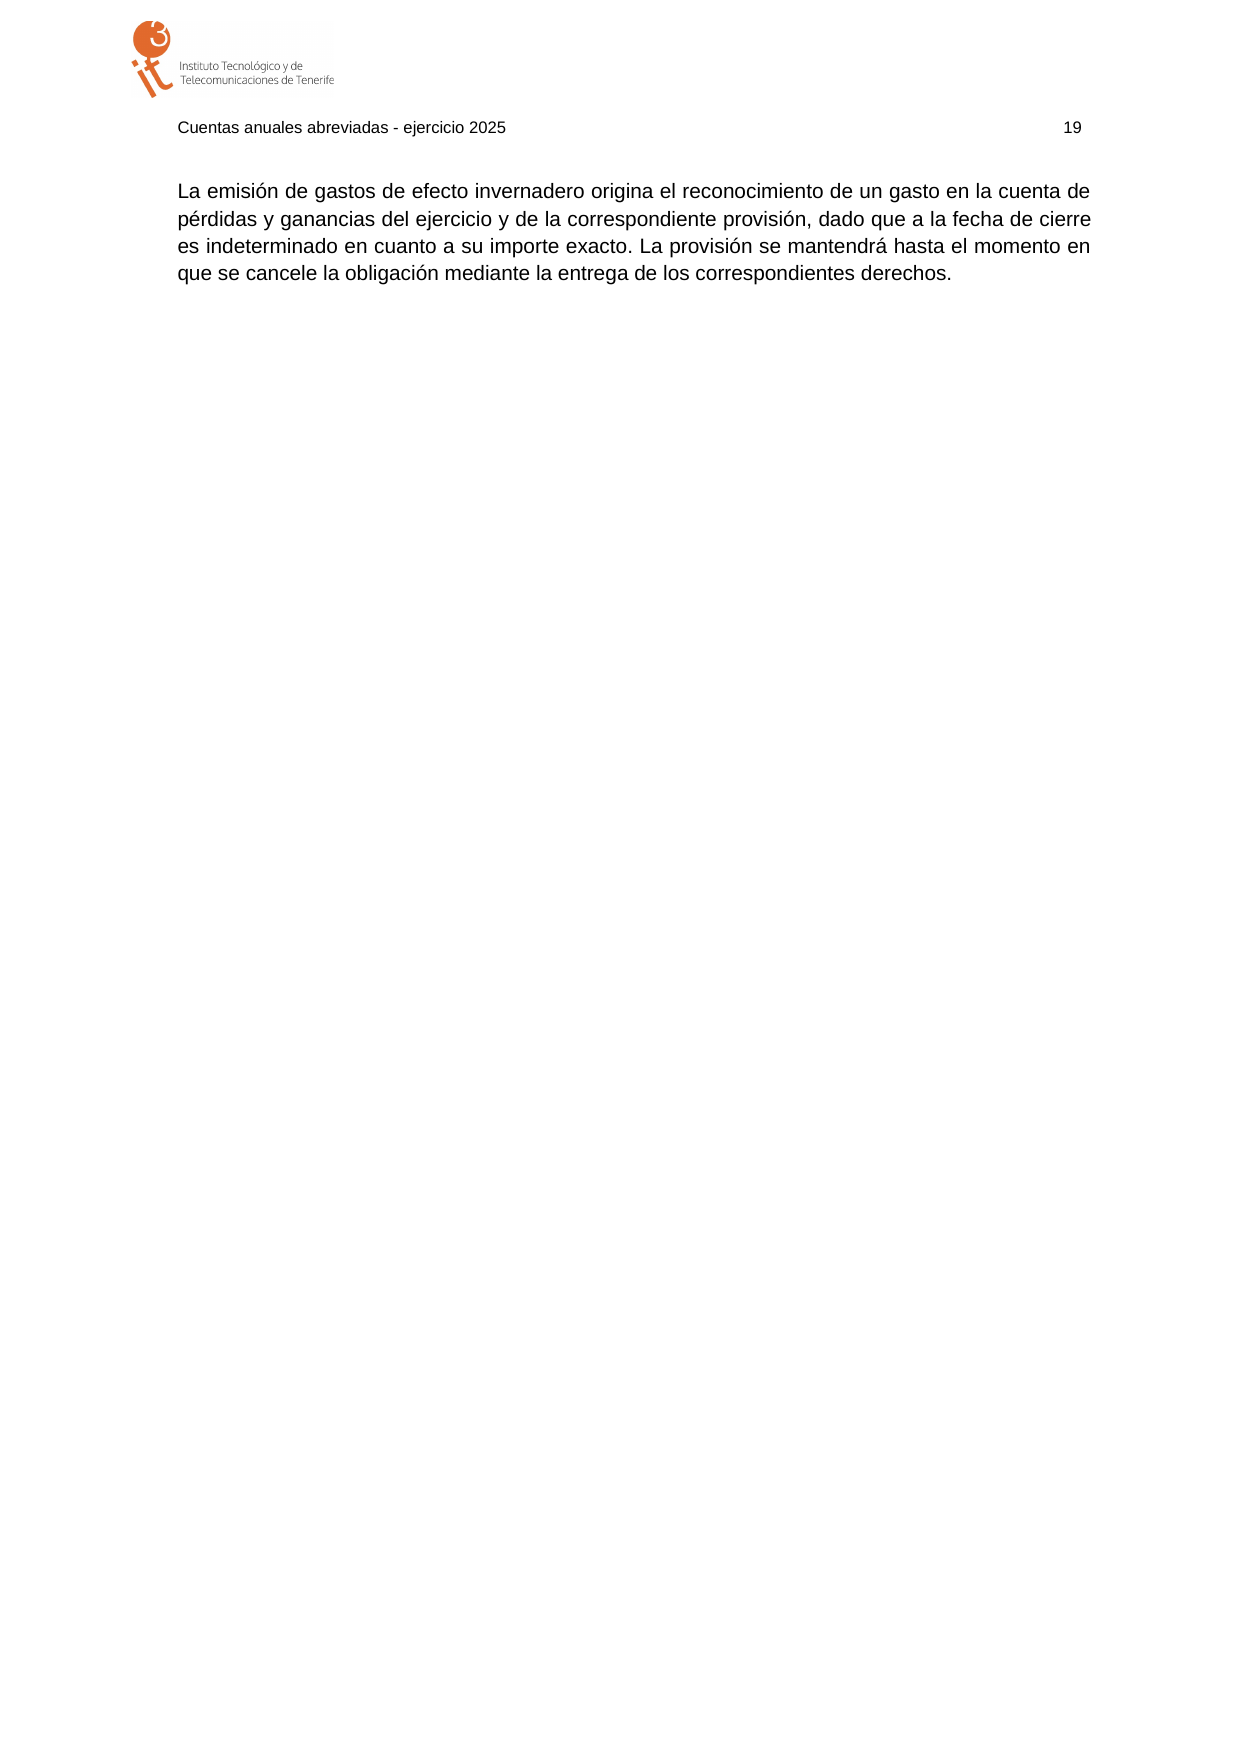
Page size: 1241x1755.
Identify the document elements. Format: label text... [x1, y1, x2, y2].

text La emisión de gastos de efecto invernadero origina el reconocimiento de un gasto en la cuenta de pérdidas y ganancias del ejercicio y de la correspondiente provisión, dado que a la fecha de cierre es indeterminado en cuanto a su importe exacto. La provisión se mantendrá hasta el momento en que se cancele la obligación mediante la entrega de los correspondientes derechos. [177, 177, 1093, 286]
